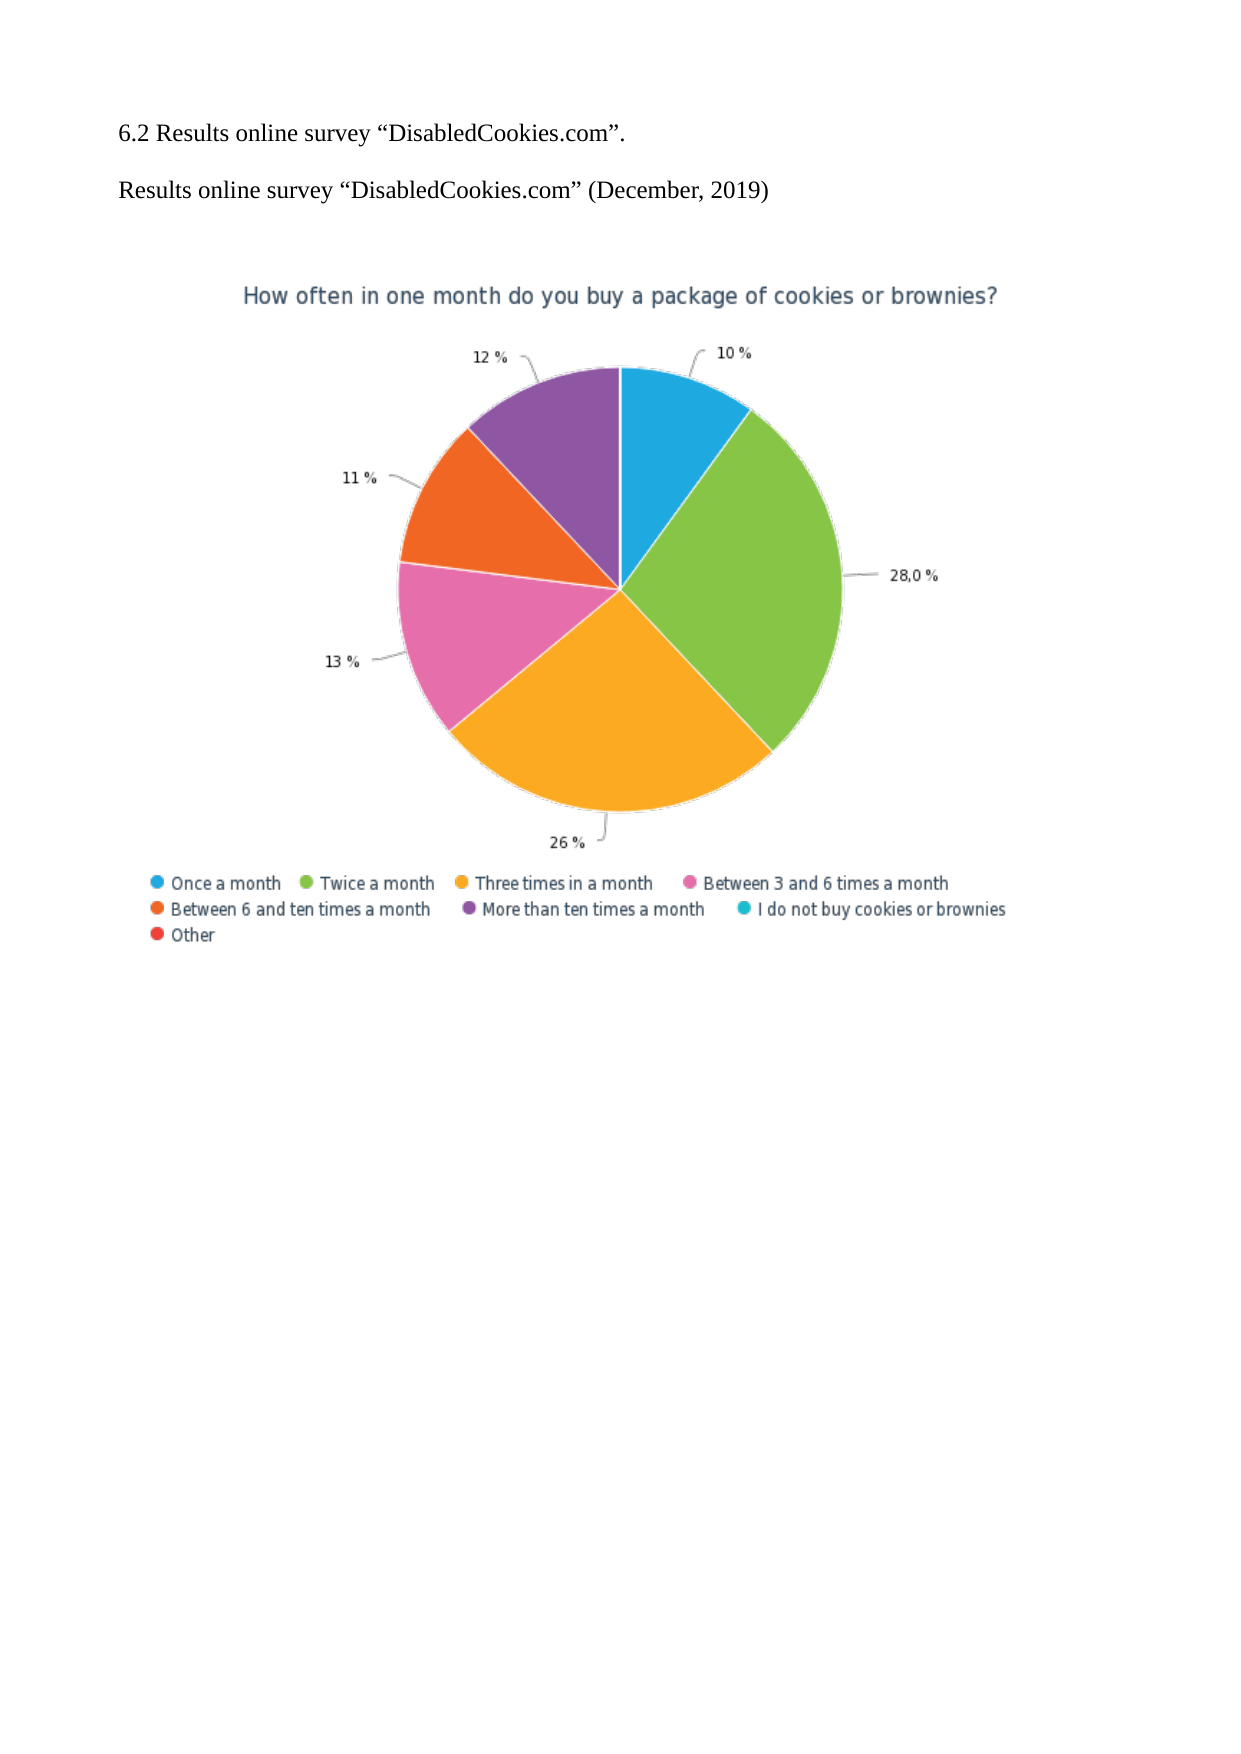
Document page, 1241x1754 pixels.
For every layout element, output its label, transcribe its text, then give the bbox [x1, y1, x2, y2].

text 6.2 Results online survey “DisabledCookies.com”. Results online survey “DisabledCookies.com” (December, 2019) [118, 118, 1122, 204]
picture [118, 261, 1123, 979]
